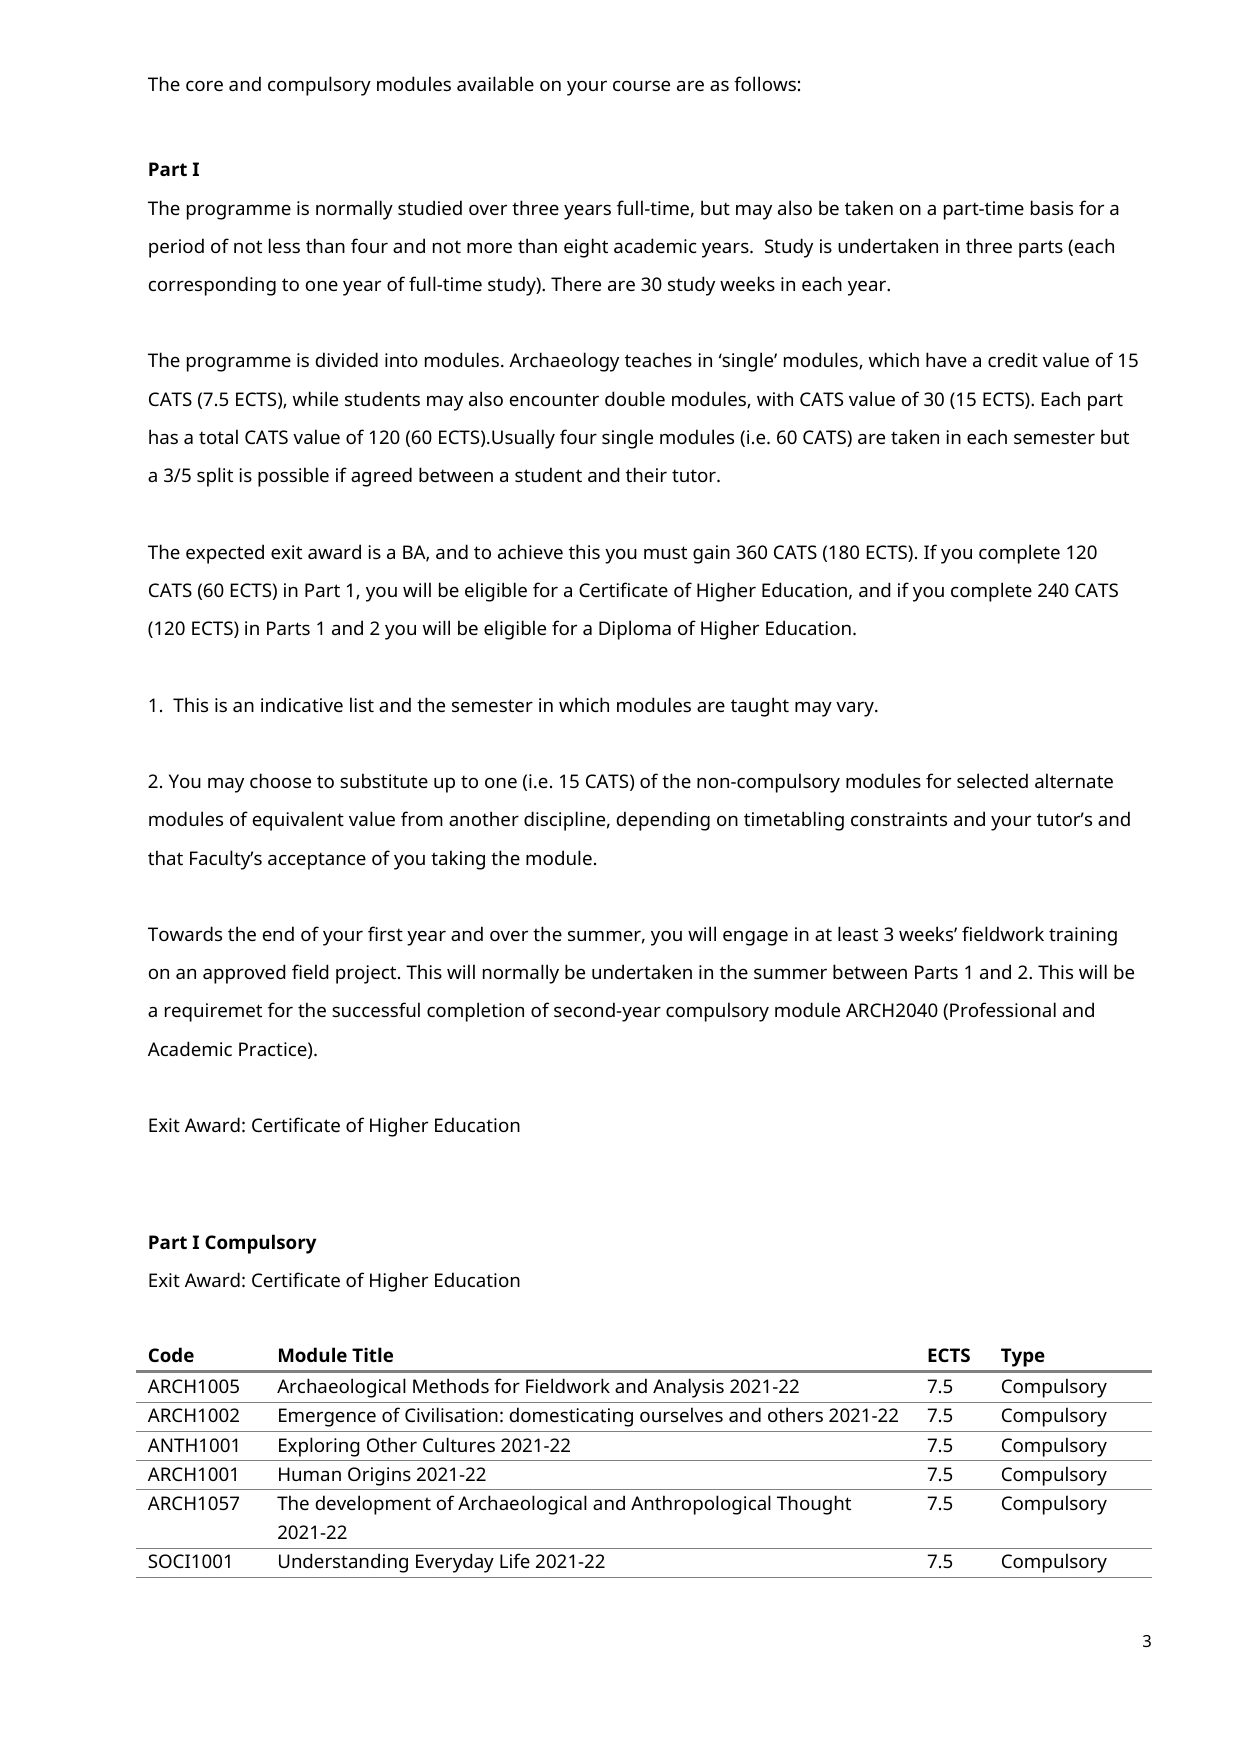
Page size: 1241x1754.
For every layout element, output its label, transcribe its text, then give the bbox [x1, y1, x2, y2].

table_cell ARCH1001 [136, 1461, 266, 1489]
table_header Part I The programme is normally studied over three years full-time, but may also be taken on a part-time basis for a period of not less than four and not more than eight academic years. Study is undertaken in three parts (each corresponding to one year of full-time study). There are 30 study weeks in each year. The programme is divided into modules. Archaeology teaches in ‘single’ modules, which have a credit value of 15 CATS (7.5 ECTS), while students may also encounter double modules, with CATS value of 30 (15 ECTS). Each part has a total CATS value of 120 (60 ECTS).Usually four single modules (i.e. 60 CATS) are taken in each semester but a 3/5 split is possible if agreed between a student and their tutor. The expected exit award is a BA, and to achieve this you must gain 360 CATS (180 ECTS). If you complete 120 CATS (60 ECTS) in Part 1, you will be eligible for a Certificate of Higher Education, and if you complete 240 CATS (120 ECTS) in Parts 1 and 2 you will be eligible for a Diploma of Higher Education. 1. This is an indicative list and the semester in which modules are taught may vary. 2. You may choose to substitute up to one (i.e. 15 CATS) of the non-compulsory modules for selected alternate modules of equivalent value from another discipline, depending on timetabling constraints and your tutor’s and that Faculty’s acceptance of you taking the module. Towards the end of your first year and over the summer, you will engage in at least 3 weeks’ fieldwork training on an approved field project. This will normally be undertaken in the summer between Parts 1 and 2. This will be a requiremet for the successful completion of second-year compulsory module ARCH2040 (Professional and Academic Practice). Exit Award: Certificate of Higher Education [136, 119, 1152, 1191]
table_cell Understanding Everyday Life 2021-22 [266, 1549, 916, 1577]
table_cell Compulsory [989, 1373, 1152, 1402]
table_cell 7.5 [916, 1549, 989, 1577]
table_cell Module Title [266, 1342, 916, 1370]
table_cell Compulsory [989, 1403, 1152, 1431]
table_cell 7.5 [916, 1490, 989, 1547]
table_cell Archaeological Methods for Fieldwork and Analysis 2021-22 [266, 1373, 916, 1402]
table_cell ARCH1005 [136, 1373, 266, 1402]
table_cell Type [989, 1342, 1152, 1370]
table_cell Emergence of Civilisation: domesticating ourselves and others 2021-22 [266, 1403, 916, 1431]
table_cell SOCI1001 [136, 1549, 266, 1577]
table_cell 7.5 [916, 1373, 989, 1402]
table_cell ANTH1001 [136, 1432, 266, 1460]
table_cell 7.5 [916, 1461, 989, 1489]
table_cell Exploring Other Cultures 2021-22 [266, 1432, 916, 1460]
table_cell Compulsory [989, 1549, 1152, 1577]
text The core and compulsory modules available on your course are as follows: [148, 71, 1152, 96]
table_cell Compulsory [989, 1432, 1152, 1460]
table_cell The development of Archaeological and Anthropological Thought 2021-22 [266, 1490, 916, 1547]
table_cell Compulsory [989, 1461, 1152, 1489]
table_cell Human Origins 2021-22 [266, 1461, 916, 1489]
table_cell ECTS [916, 1342, 989, 1370]
table_cell Part I Compulsory Exit Award: Certificate of Higher Education [136, 1191, 1152, 1342]
table_cell Compulsory [989, 1490, 1152, 1547]
table_cell 7.5 [916, 1432, 989, 1460]
table_cell [136, 1578, 1152, 1614]
table_cell Code [136, 1342, 266, 1370]
table_cell ARCH1002 [136, 1403, 266, 1431]
table_cell ARCH1057 [136, 1490, 266, 1547]
table_cell 7.5 [916, 1403, 989, 1431]
